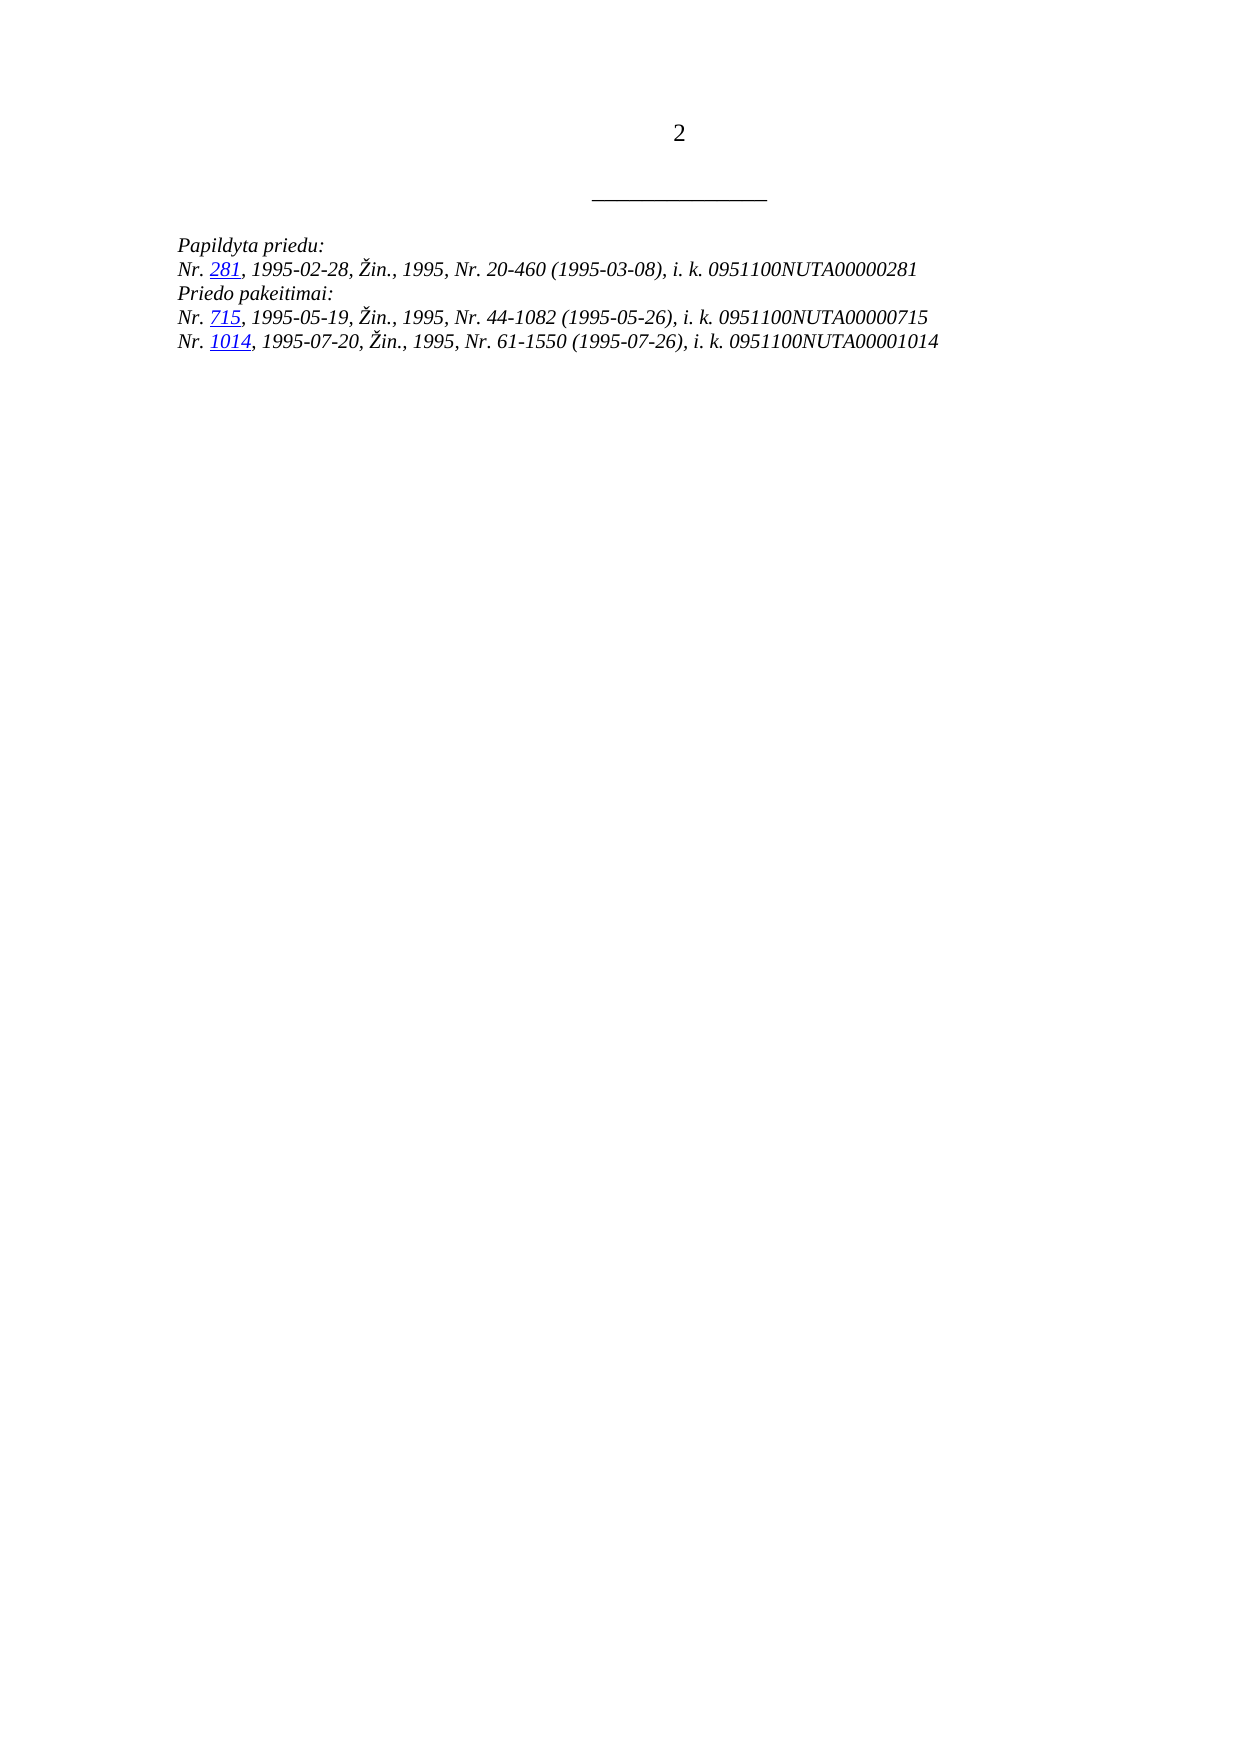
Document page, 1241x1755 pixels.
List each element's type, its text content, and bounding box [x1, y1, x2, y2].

text Nr. 1014, 1995-07-20, Žin., 1995, Nr. 61-1550 (1995-07-26), i. k. 0951100NUTA00001014 [177, 329, 1181, 353]
text Nr. 715, 1995-05-19, Žin., 1995, Nr. 44-1082 (1995-05-26), i. k. 0951100NUTA00000715 [177, 305, 1181, 329]
text ______________ [177, 176, 1181, 204]
text Nr. 281, 1995-02-28, Žin., 1995, Nr. 20-460 (1995-03-08), i. k. 0951100NUTA00000281 [177, 257, 1181, 281]
text Papildyta priedu: [177, 233, 1181, 257]
text Priedo pakeitimai: [177, 281, 1181, 305]
